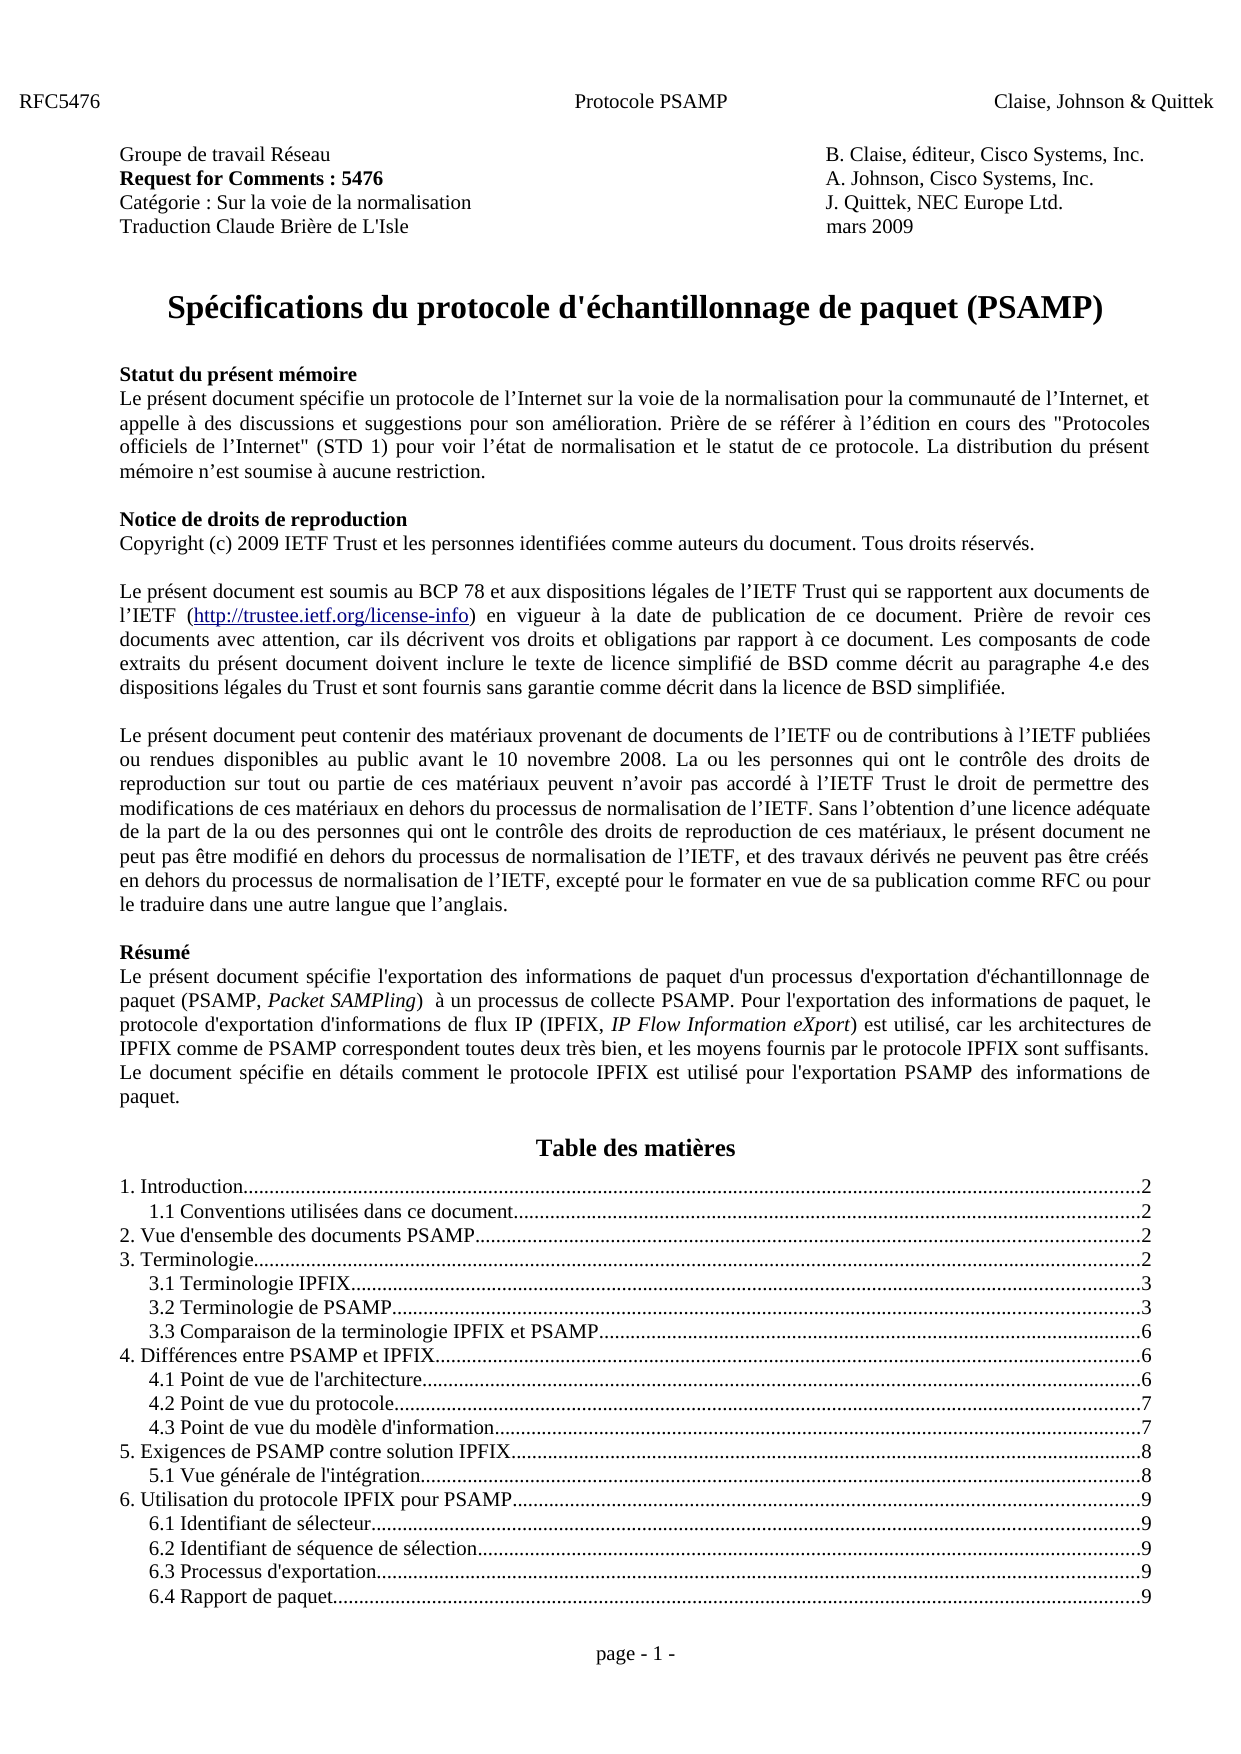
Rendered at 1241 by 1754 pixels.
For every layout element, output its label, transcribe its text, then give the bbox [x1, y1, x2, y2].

text 6.1 Identifiant de sélecteur 9 [149, 1511, 1152, 1535]
text Le présent document est soumis au BCP 78 et aux dispositions légales de l’IETF Trust qui se rapportent aux documents de l’IETF (http://trustee.ietf.org/license-info) en vigueur à la date de publication de ce document. Prière de revoir ces documents avec attention, car ils décrivent vos droits et obligations par rapport à ce document. Les composants de code extraits du présent document doivent inclure le texte de licence simplifié de BSD comme décrit au paragraphe 4.e des dispositions légales du Trust et sont fournis sans garantie comme décrit dans la licence de BSD simplifiée. [119, 579, 1152, 699]
text 3. Terminologie 2 [119, 1247, 1152, 1271]
text 2. Vue d'ensemble des documents PSAMP 2 [119, 1223, 1152, 1247]
text Copyright (c) 2009 IETF Trust et les personnes identifiées comme auteurs du document. Tous droits réservés. [119, 531, 1152, 555]
subtitle Spécifications du protocole d'échantillonnage de paquet (PSAMP) [119, 287, 1152, 326]
text Le présent document spécifie l'exportation des informations de paquet d'un processus d'exportation d'échantillonnage de paquet (PSAMP, Packet SAMPling) à un processus de collecte PSAMP. Pour l'exportation des informations de paquet, le protocole d'exportation d'informations de flux IP (IPFIX, IP Flow Information eXport) est utilisé, car les architectures de IPFIX comme de PSAMP correspondent toutes deux très bien, et les moyens fournis par le protocole IPFIX sont suffisants. Le document spécifie en détails comment le protocole IPFIX est utilisé pour l'exportation PSAMP des informations de paquet. [119, 964, 1152, 1108]
text 4. Différences entre PSAMP et IPFIX 6 [119, 1343, 1152, 1367]
text Catégorie : Sur la voie de la normalisation J. Quittek, NEC Europe Ltd. [119, 190, 1152, 214]
text Le présent document spécifie un protocole de l’Internet sur la voie de la normalisation pour la communauté de l’Internet, et appelle à des discussions et suggestions pour son amélioration. Prière de se référer à l’édition en cours des "Protocoles officiels de l’Internet" (STD 1) pour voir l’état de normalisation et le statut de ce protocole. La distribution du présent mémoire n’est soumise à aucune restriction. [119, 386, 1152, 483]
text Traduction Claude Brière de L'Isle mars 2009 [119, 214, 1152, 238]
subtitle Table des matières [119, 1133, 1152, 1162]
text 3.2 Terminologie de PSAMP 3 [149, 1295, 1152, 1319]
text 5.1 Vue générale de l'intégration 8 [149, 1463, 1152, 1487]
text 3.3 Comparaison de la terminologie IPFIX et PSAMP 6 [149, 1319, 1152, 1343]
text Groupe de travail Réseau B. Claise, éditeur, Cisco Systems, Inc. [119, 142, 1152, 166]
text 3.1 Terminologie IPFIX 3 [149, 1271, 1152, 1295]
text 6.3 Processus d'exportation 9 [149, 1559, 1152, 1583]
text 1.1 Conventions utilisées dans ce document 2 [149, 1198, 1152, 1223]
text 4.1 Point de vue de l'architecture 6 [149, 1367, 1152, 1391]
text Request for Comments : 5476 A. Johnson, Cisco Systems, Inc. [119, 166, 1152, 190]
text 6.4 Rapport de paquet 9 [149, 1583, 1152, 1608]
text Le présent document peut contenir des matériaux provenant de documents de l’IETF ou de contributions à l’IETF publiées ou rendues disponibles au public avant le 10 novembre 2008. La ou les personnes qui ont le contrôle des droits de reproduction sur tout ou partie de ces matériaux peuvent n’avoir pas accordé à l’IETF Trust le droit de permettre des modifications de ces matériaux en dehors du processus de normalisation de l’IETF. Sans l’obtention d’une licence adéquate de la part de la ou des personnes qui ont le contrôle des droits de reproduction de ces matériaux, le présent document ne peut pas être modifié en dehors du processus de normalisation de l’IETF, et des travaux dérivés ne peuvent pas être créés en dehors du processus de normalisation de l’IETF, excepté pour le formater en vue de sa publication comme RFC ou pour le traduire dans une autre langue que l’anglais. [119, 723, 1152, 916]
text 4.3 Point de vue du modèle d'information 7 [149, 1415, 1152, 1439]
text Résumé [119, 940, 1152, 964]
text 6.2 Identifiant de séquence de sélection 9 [149, 1535, 1152, 1559]
text 6. Utilisation du protocole IPFIX pour PSAMP 9 [119, 1487, 1152, 1511]
text 4.2 Point de vue du protocole 7 [149, 1391, 1152, 1415]
text Notice de droits de reproduction [119, 507, 1152, 531]
text 5. Exigences de PSAMP contre solution IPFIX 8 [119, 1439, 1152, 1463]
text Statut du présent mémoire [119, 362, 1152, 386]
text 1. Introduction 2 [119, 1174, 1152, 1198]
